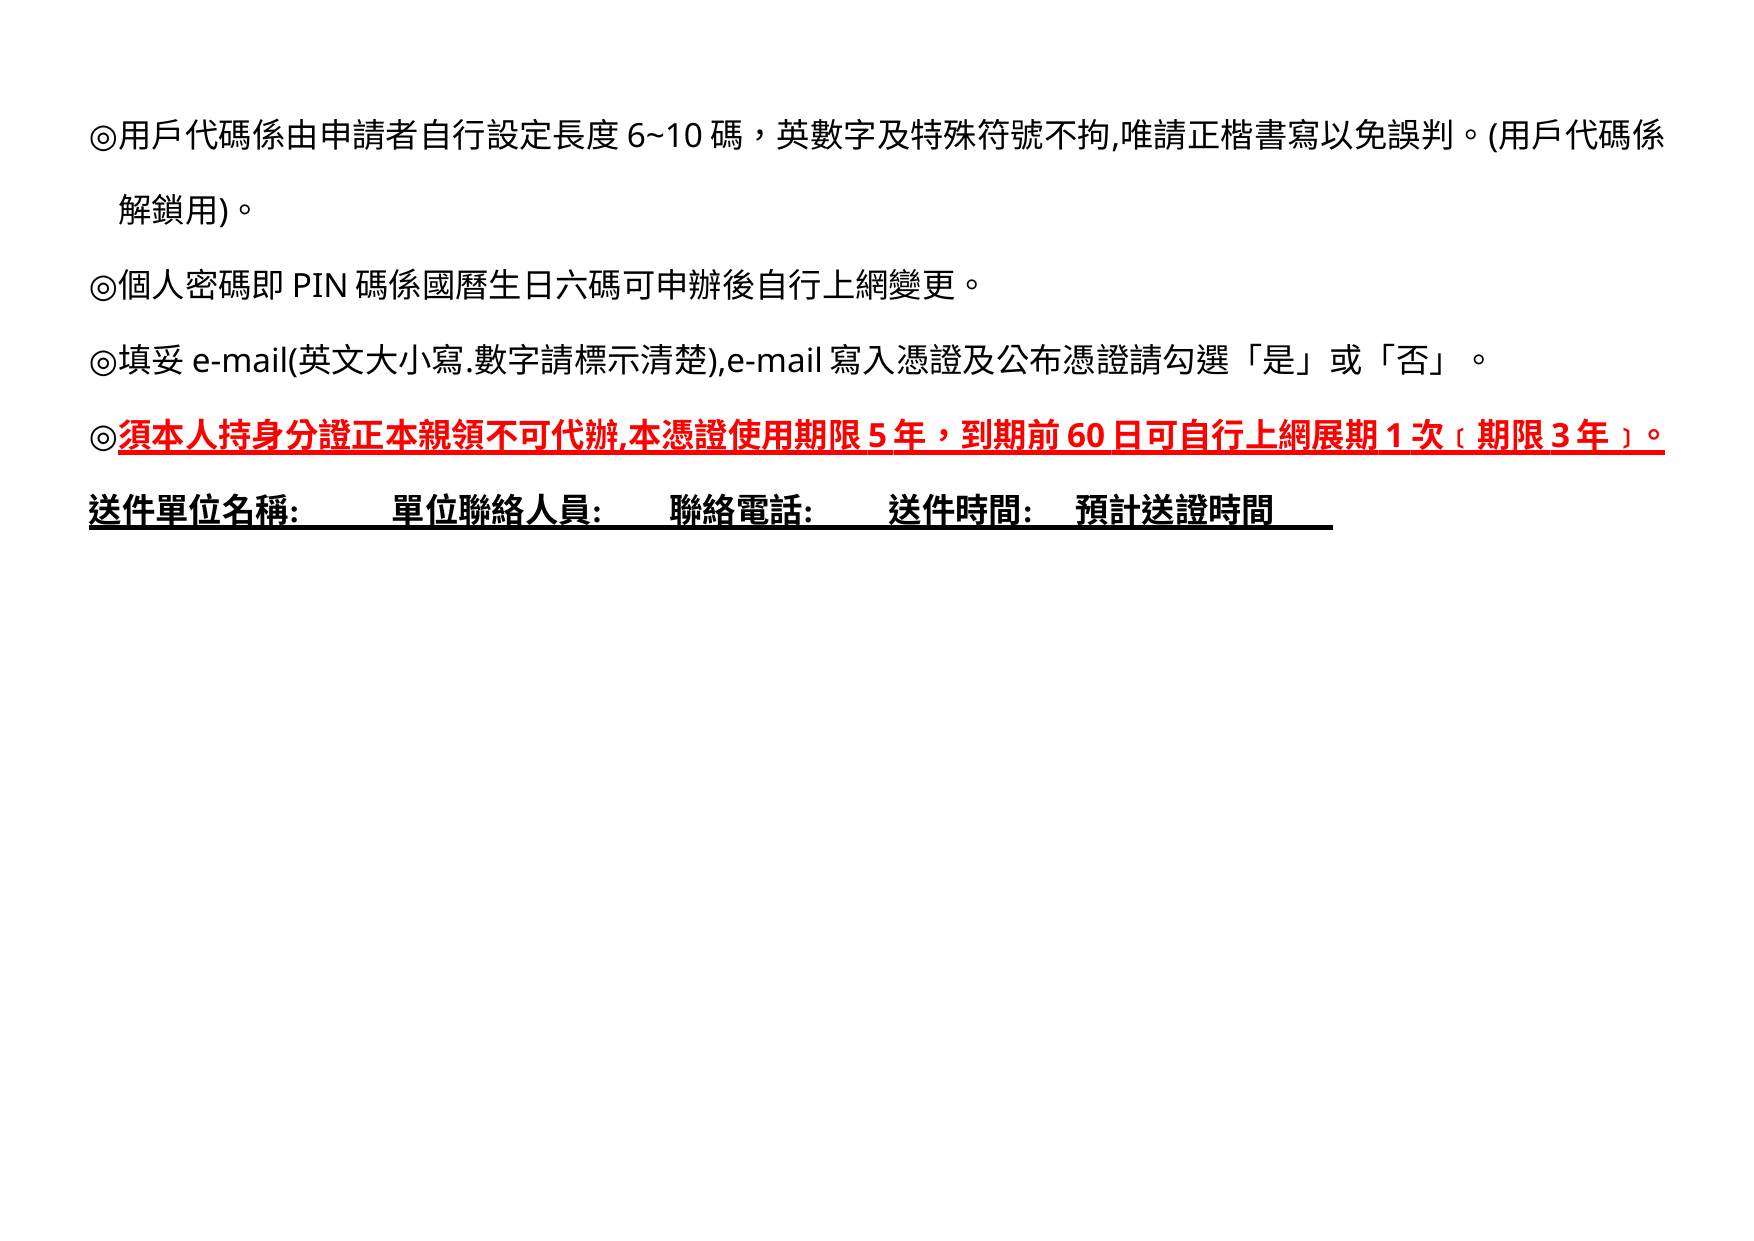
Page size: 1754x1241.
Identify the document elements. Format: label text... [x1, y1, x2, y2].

list 用戶代碼係由申請者自行設定長度6~10碼，英數字及特殊符號不拘,唯請正楷書寫以免誤判。(用戶代碼係解鎖用)。 [89, 95, 1665, 245]
list 填妥e-mail(英文大小寫.數字請標示清楚),e-mail寫入憑證及公布憑證請勾選「是」或「否」。 [89, 320, 1665, 395]
list 個人密碼即PIN碼係國曆生日六碼可申辦後自行上網變更。 [89, 245, 1665, 320]
text 送件單位名稱: 單位聯絡人員: 聯絡電話: 送件時間: 預計送證時間 [89, 470, 1665, 545]
list 須本人持身分證正本親領不可代辦,本憑證使用期限5年，到期前60日可自行上網展期1次﹝期限3年﹞。 [89, 395, 1665, 470]
